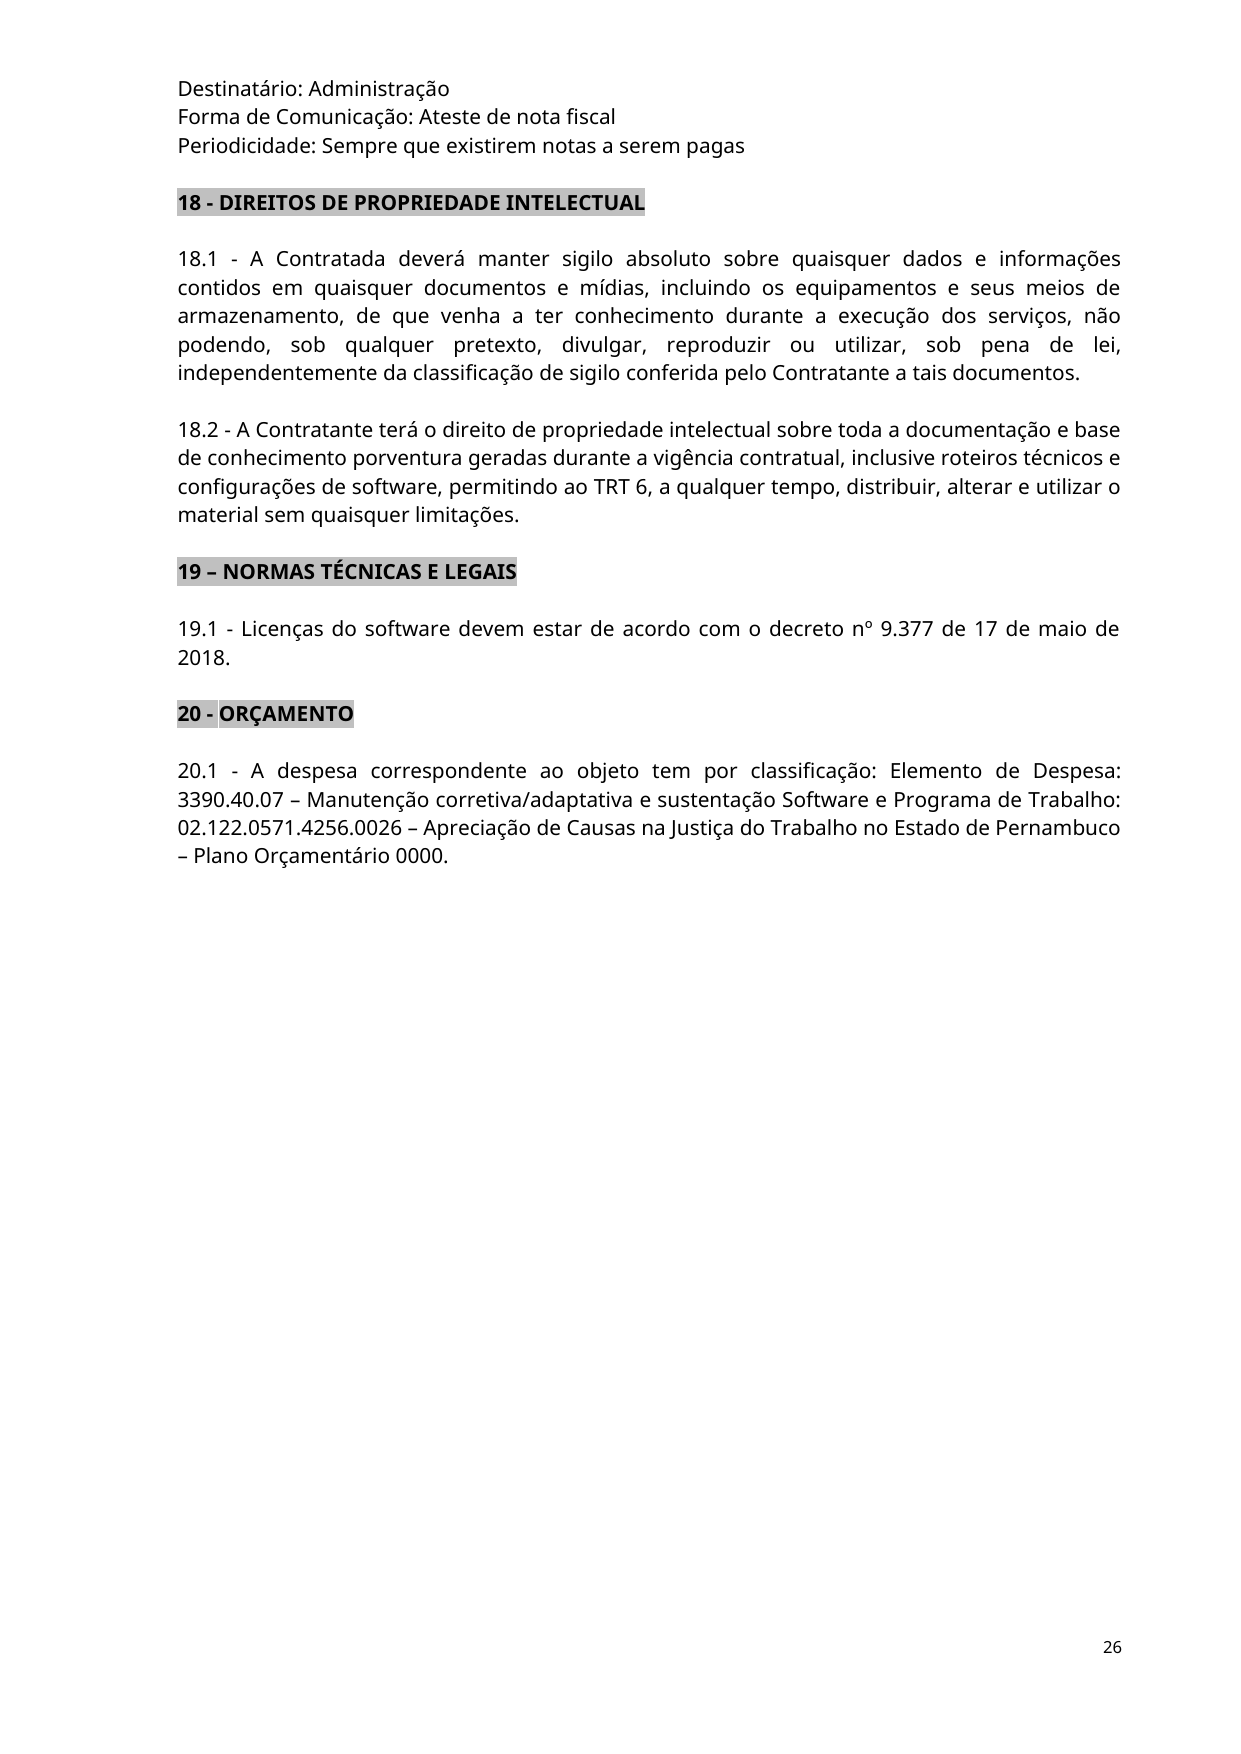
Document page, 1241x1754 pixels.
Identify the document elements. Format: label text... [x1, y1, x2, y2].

text 18.1 - A Contratada deverá manter sigilo absoluto sobre quaisquer dados e informações contidos em quaisquer documentos e mídias, incluindo os equipamentos e seus meios de armazenamento, de que venha a ter conhecimento durante a execução dos serviços, não podendo, sob qualquer pretexto, divulgar, reproduzir ou utilizar, sob pena de lei, independentemente da classificação de sigilo conferida pelo Contratante a tais documentos. [177, 244, 1122, 387]
text Destinatário: Administração [177, 74, 1122, 102]
text 19 – NORMAS TÉCNICAS E LEGAIS [177, 557, 1122, 586]
text 18.2 - A Contratante terá o direito de propriedade intelectual sobre toda a documentação e base de conhecimento porventura geradas durante a vigência contratual, inclusive roteiros técnicos e configurações de software, permitindo ao TRT 6, a qualquer tempo, distribuir, alterar e utilizar o material sem quaisquer limitações. [177, 415, 1122, 529]
text 18 - DIREITOS DE PROPRIEDADE INTELECTUAL [177, 188, 1122, 216]
text Forma de Comunicação: Ateste de nota fiscal [177, 102, 1122, 131]
text Periodicidade: Sempre que existirem notas a serem pagas [177, 131, 1122, 159]
text 20 - ORÇAMENTO [177, 699, 1122, 728]
text 19.1 - Licenças do software devem estar de acordo com o decreto nº 9.377 de 17 de maio de 2018. [177, 614, 1122, 671]
text 20.1 - A despesa correspondente ao objeto tem por classificação: Elemento de Despesa: 3390.40.07 – Manutenção corretiva/adaptativa e sustentação Software e Programa de Trabalho: 02.122.0571.4256.0026 – Apreciação de Causas na Justiça do Trabalho no Estado de Pernambuco – Plano Orçamentário 0000. [177, 756, 1122, 870]
